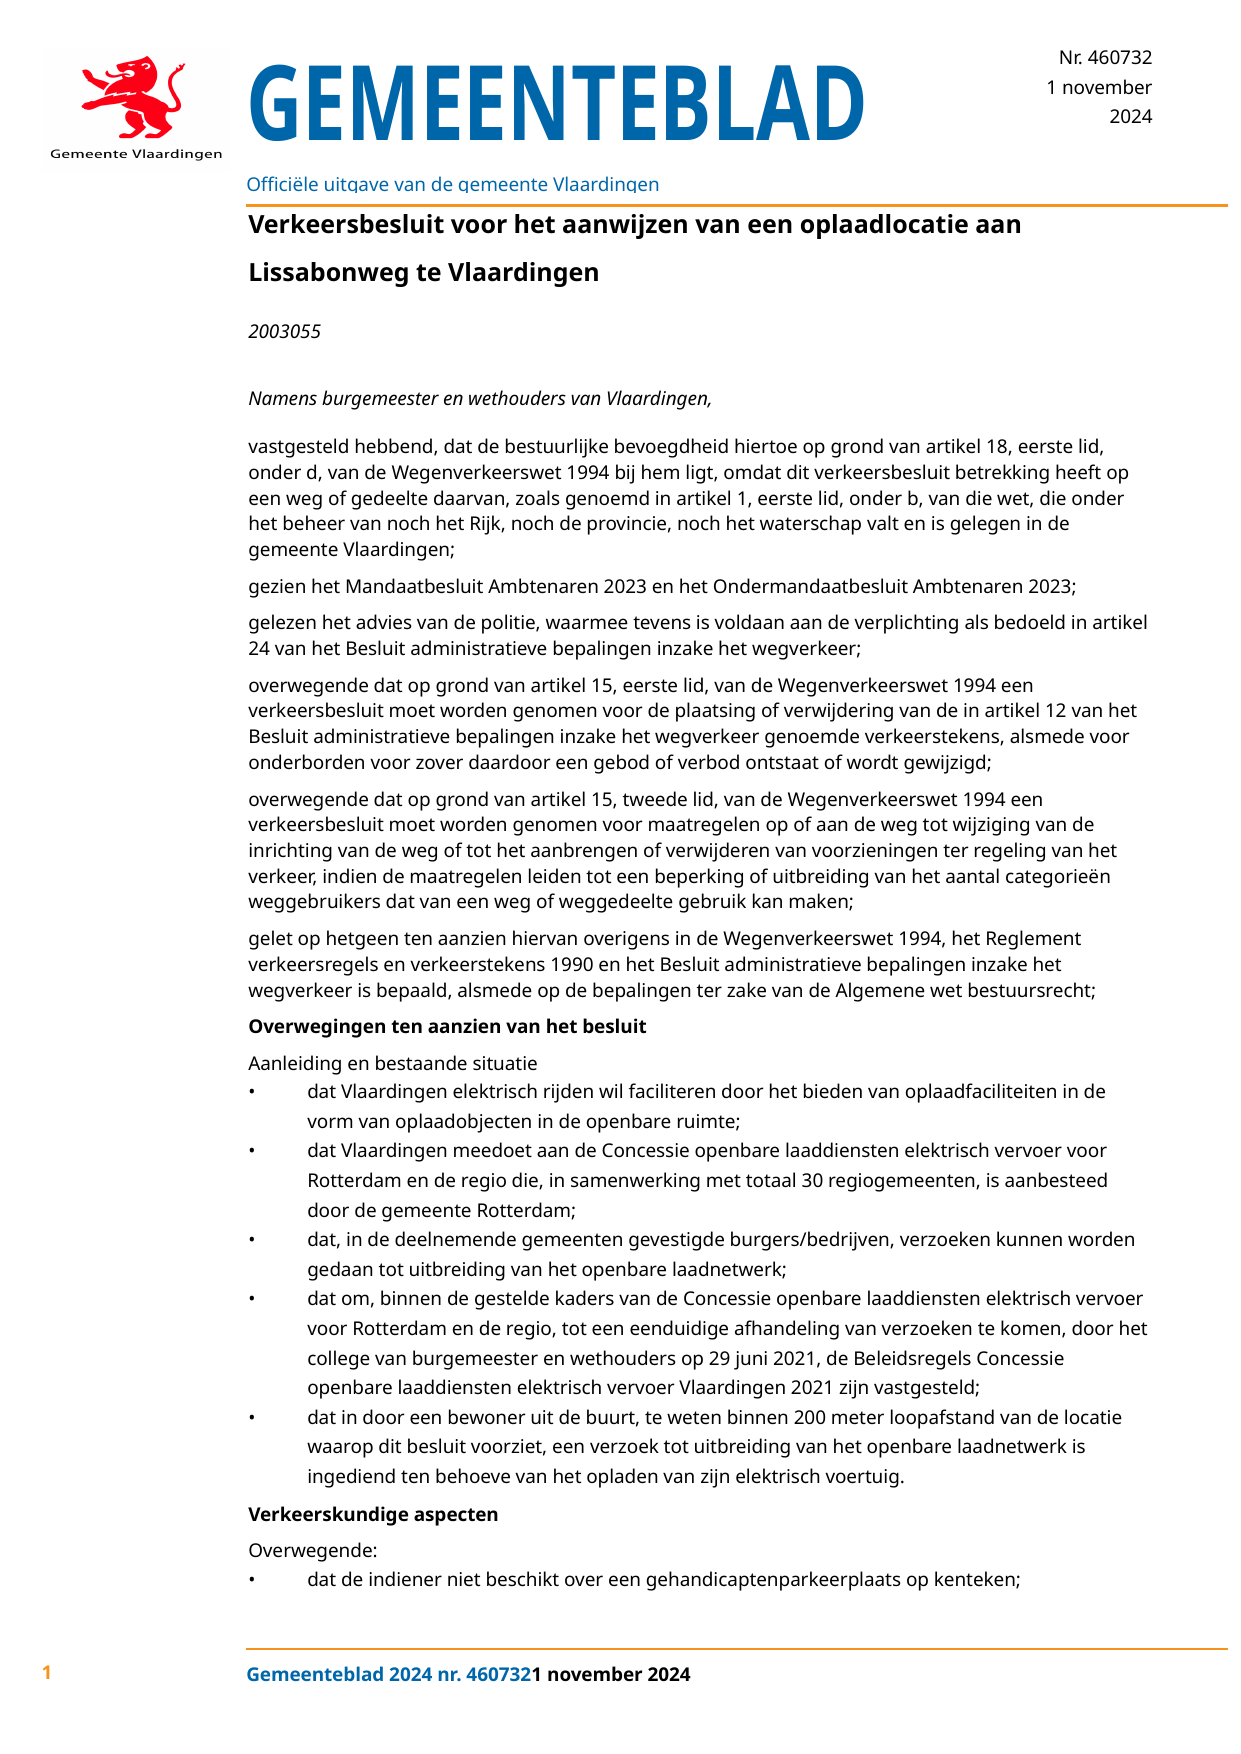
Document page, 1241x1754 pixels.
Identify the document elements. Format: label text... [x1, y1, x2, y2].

text Verkeersbesluit voor het aanwijzen van een oplaadlocatie aan Lissabonweg te Vlaardingen [248, 207, 1152, 288]
text Overwegende: [248, 1538, 1152, 1563]
list dat de indiener niet beschikt over een gehandicaptenparkeerplaats op kenteken; [248, 1566, 1152, 1592]
list dat, in de deelnemende gemeenten gevestigde burgers/bedrijven, verzoeken kunnen worden gedaan tot uitbreiding van het openbare laadnetwerk; [248, 1226, 1152, 1282]
text overwegende dat op grond van artikel 15, eerste lid, van de Wegenverkeerswet 1994 een verkeersbesluit moet worden genomen voor de plaatsing of verwijdering van de in artikel 12 van het Besluit administratieve bepalingen inzake het wegverkeer genoemde verkeerstekens, alsmede voor onderborden voor zover daardoor een gebod of verbod ontstaat of wordt gewijzigd; [248, 672, 1152, 775]
text vastgesteld hebbend, dat de bestuurlijke bevoegdheid hiertoe op grond van artikel 18, eerste lid, onder d, van de Wegenverkeerswet 1994 bij hem ligt, omdat dit verkeersbesluit betrekking heeft op een weg of gedeelte daarvan, zoals genoemd in artikel 1, eerste lid, onder b, van die wet, die onder het beheer van noch het Rijk, noch de provincie, noch het waterschap valt en is gelegen in de gemeente Vlaardingen; [248, 433, 1152, 562]
picture [41, 47, 231, 172]
text gelet op hetgeen ten aanzien hiervan overigens in de Wegenverkeerswet 1994, het Reglement verkeersregels en verkeerstekens 1990 en het Besluit administratieve bepalingen inzake het wegverkeer is bepaald, alsmede op de bepalingen ter zake van de Algemene wet bestuursrecht; [248, 925, 1152, 1002]
list dat Vlaardingen elektrisch rijden wil faciliteren door het bieden van oplaadfaciliteiten in de vorm van oplaadobjecten in de openbare ruimte; [248, 1078, 1152, 1134]
list dat in door een bewoner uit de buurt, te weten binnen 200 meter loopafstand van de locatie waarop dit besluit voorziet, een verzoek tot uitbreiding van het openbare laadnetwerk is ingediend ten behoeve van het opladen van zijn elektrisch voertuig. [248, 1404, 1152, 1489]
text 2003055 [248, 318, 1152, 344]
text gelezen het advies van de politie, waarmee tevens is voldaan aan de verplichting als bedoeld in artikel 24 van het Besluit administratieve bepalingen inzake het wegverkeer; [248, 609, 1152, 661]
text Verkeerskundige aspecten [248, 1501, 1152, 1527]
text Namens burgemeester en wethouders van Vlaardingen, [248, 386, 1152, 411]
text Overwegingen ten aanzien van het besluit [248, 1013, 1152, 1039]
text gezien het Mandaatbesluit Ambtenaren 2023 en het Ondermandaatbesluit Ambtenaren 2023; [248, 573, 1152, 598]
list dat om, binnen de gestelde kaders van de Concessie openbare laaddiensten elektrisch vervoer voor Rotterdam en de regio, tot een eenduidige afhandeling van verzoeken te komen, door het college van burgemeester en wethouders op 29 juni 2021, de Beleidsregels Concessie openbare laaddiensten elektrisch vervoer Vlaardingen 2021 zijn vastgesteld; [248, 1286, 1152, 1400]
text Aanleiding en bestaande situatie [248, 1050, 1152, 1076]
text overwegende dat op grond van artikel 15, tweede lid, van de Wegenverkeerswet 1994 een verkeersbesluit moet worden genomen voor maatregelen op of aan de weg tot wijziging van de inrichting van de weg of tot het aanbrengen of verwijderen van voorzieningen ter regeling van het verkeer, indien de maatregelen leiden tot een beperking of uitbreiding van het aantal categorieën weggebruikers dat van een weg of weggedeelte gebruik kan maken; [248, 786, 1152, 914]
list dat Vlaardingen meedoet aan de Concessie openbare laaddiensten elektrisch vervoer voor Rotterdam en de regio die, in samenwerking met totaal 30 regiogemeenten, is aanbesteed door de gemeente Rotterdam; [248, 1138, 1152, 1222]
